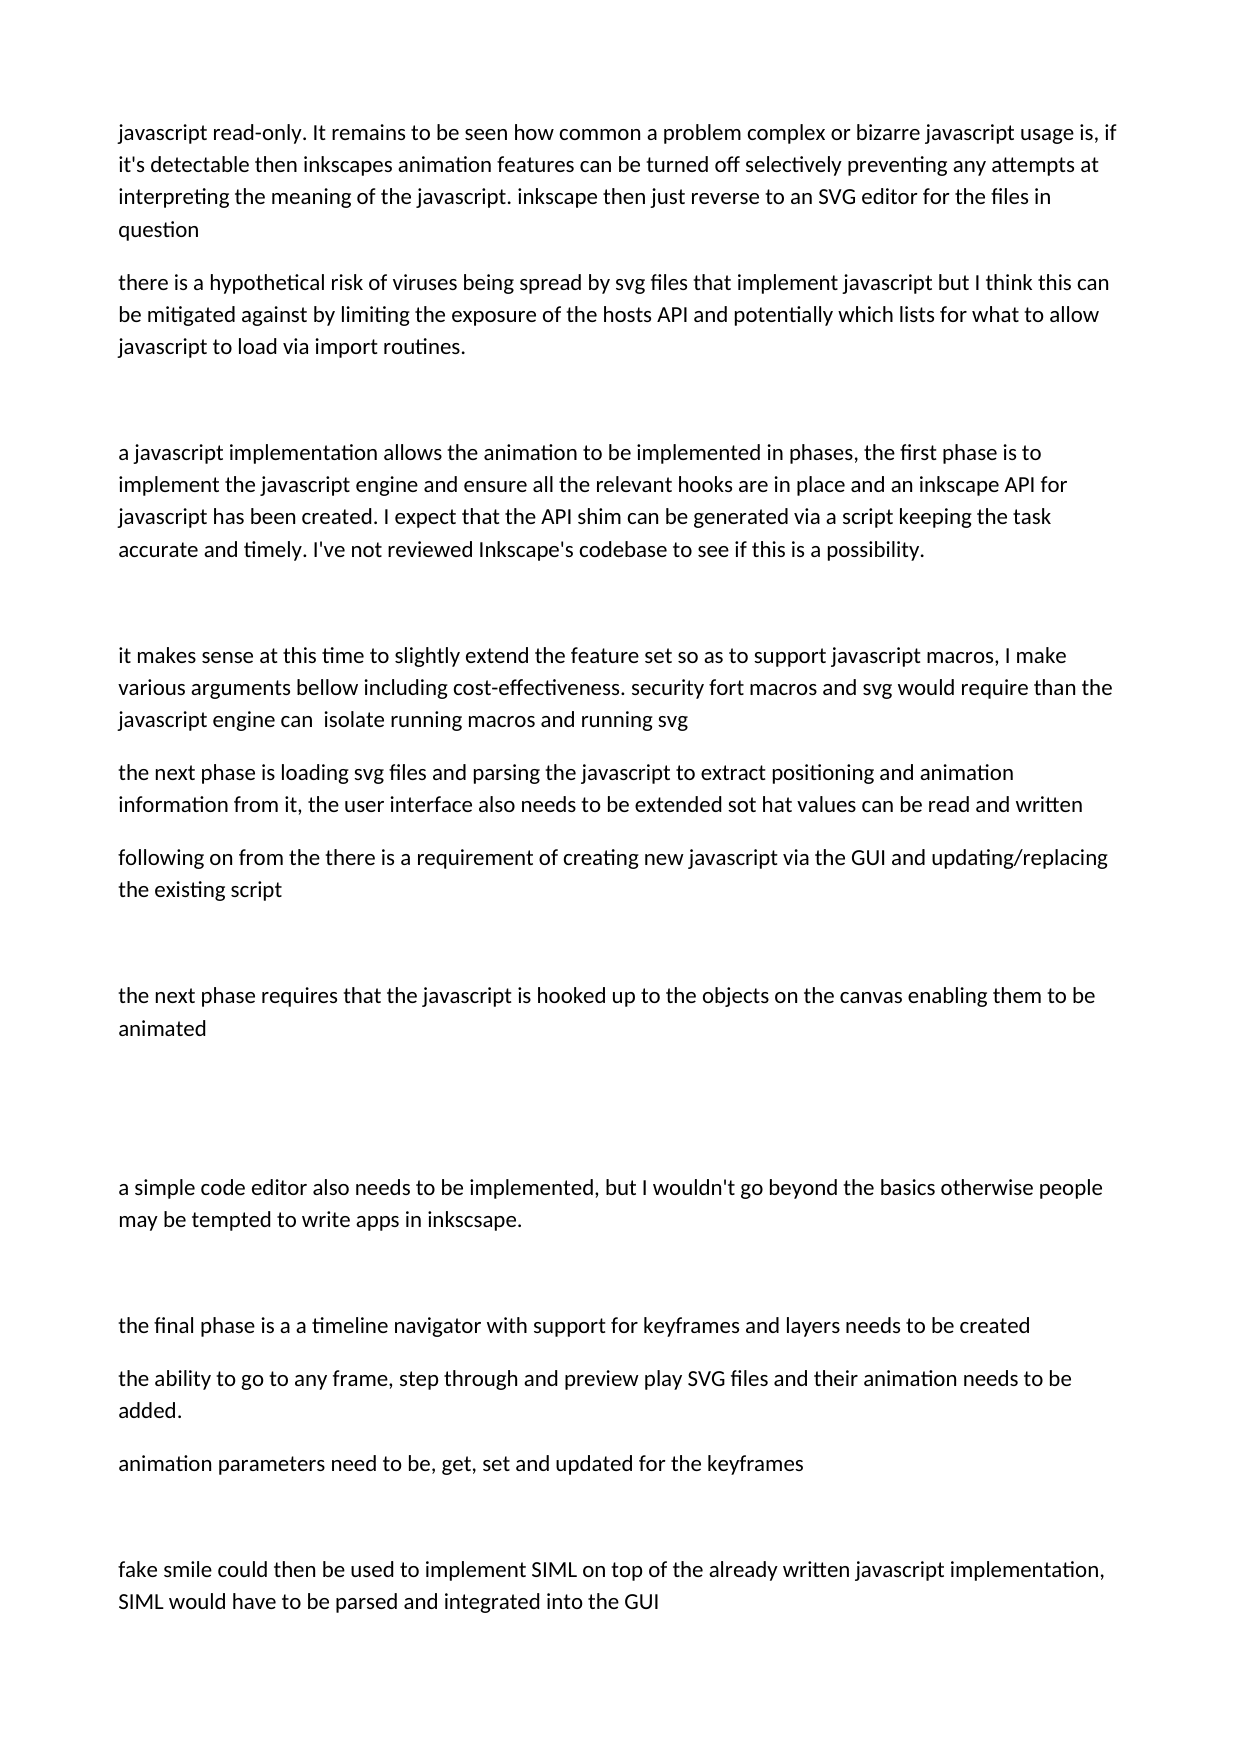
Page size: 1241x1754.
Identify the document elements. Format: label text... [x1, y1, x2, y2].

text animation parameters need to be, get, set and updated for the keyframes [118, 1449, 1122, 1477]
text there is a hypothetical risk of viruses being spread by svg files that implement javascript but I think this can be mitigated against by limiting the exposure of the hosts API and potentially which lists for what to allow javascript to load via import routines. [118, 268, 1122, 360]
text following on from the there is a requirement of creating new javascript via the GUI and updating/replacing the existing script [118, 843, 1122, 903]
text the ability to go to any frame, step through and preview play SVG files and their animation needs to be added. [118, 1364, 1122, 1424]
text javascript read-only. It remains to be seen how common a problem complex or bizarre javascript usage is, if it's detectable then inkscapes animation features can be turned off selectively preventing any attempts at interpreting the meaning of the javascript. inkscape then just reverse to an SVG editor for the files in question [118, 118, 1122, 243]
text the next phase is loading svg files and parsing the javascript to extract positioning and animation information from it, the user interface also needs to be extended sot hat values can be read and written [118, 758, 1122, 818]
text the final phase is a a timeline navigator with support for keyframes and layers needs to be created [118, 1311, 1122, 1339]
text a simple code editor also needs to be implemented, but I wouldn't go beyond the basics otherwise people may be tempted to write apps in inkscsape. [118, 1173, 1122, 1233]
text fake smile could then be used to implement SIML on top of the already written javascript implementation, SIML would have to be parsed and integrated into the GUI [118, 1555, 1122, 1616]
text the next phase requires that the javascript is hooked up to the objects on the canvas enabling them to be animated [118, 982, 1122, 1042]
text it makes sense at this time to slightly extend the feature set so as to support javascript macros, I make various arguments bellow including cost-effectiveness. security fort macros and svg would require than the javascript engine can isolate running macros and running svg [118, 641, 1122, 733]
text a javascript implementation allows the animation to be implemented in phases, the first phase is to implement the javascript engine and ensure all the relevant hooks are in place and an inkscape API for javascript has been created. I expect that the API shim can be generated via a script keeping the task accurate and timely. I've not reviewed Inkscape's codebase to see if this is a possibility. [118, 438, 1122, 563]
